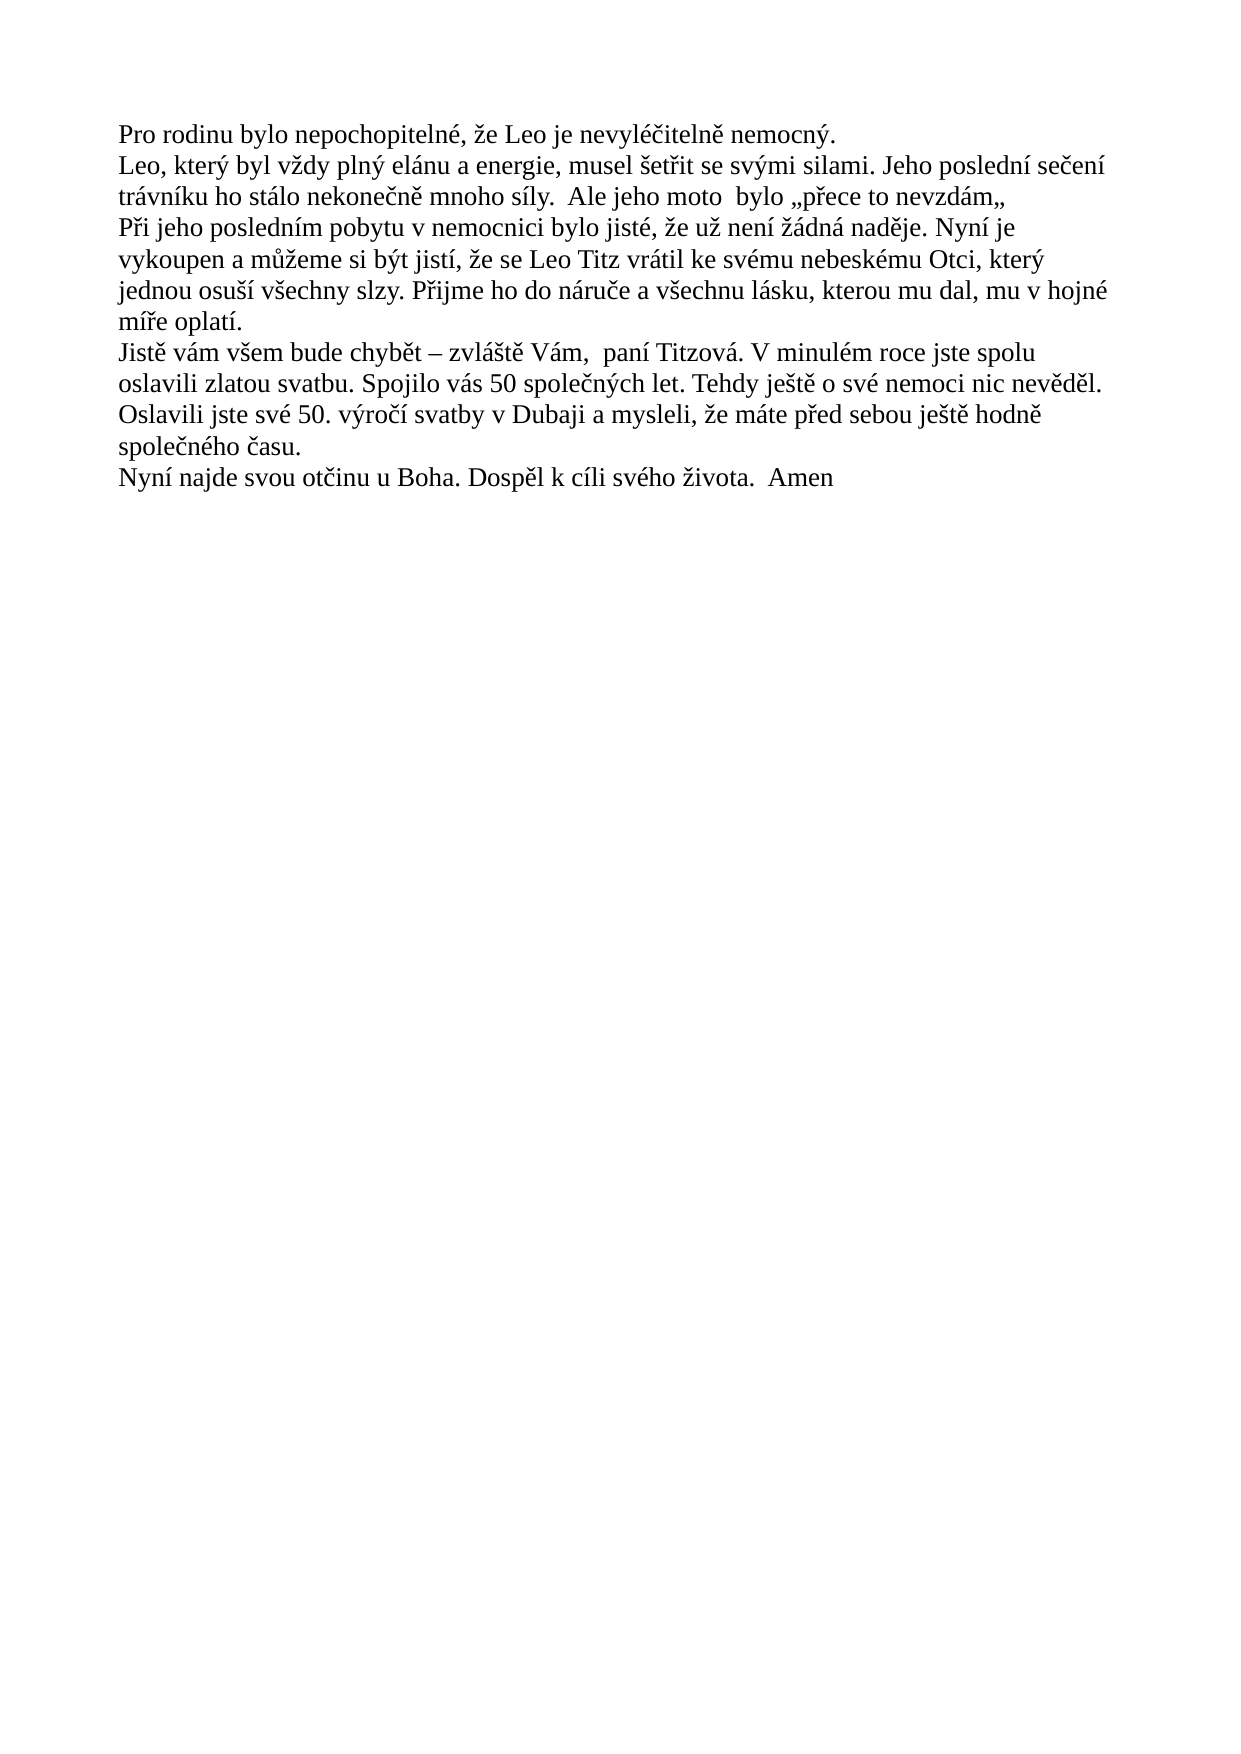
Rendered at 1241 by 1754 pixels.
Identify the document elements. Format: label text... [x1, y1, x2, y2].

text Pro rodinu bylo nepochopitelné, že Leo je nevyléčitelně nemocný. [118, 118, 1122, 149]
text Leo, který byl vždy plný elánu a energie, musel šetřit se svými silami. Jeho poslední sečení trávníku ho stálo nekonečně mnoho síly. Ale jeho moto bylo „přece to nevzdám„ [118, 149, 1122, 212]
text Nyní najde svou otčinu u Boha. Dospěl k cíli svého života. Amen [118, 461, 1122, 492]
text Při jeho posledním pobytu v nemocnici bylo jisté, že už není žádná naděje. Nyní je vykoupen a můžeme si být jistí, že se Leo Titz vrátil ke svému nebeskému Otci, který jednou osuší všechny slzy. Přijme ho do náruče a všechnu lásku, kterou mu dal, mu v hojné míře oplatí. [118, 212, 1122, 336]
text Jistě vám všem bude chybět – zvláště Vám, paní Titzová. V minulém roce jste spolu oslavili zlatou svatbu. Spojilo vás 50 společných let. Tehdy ještě o své nemoci nic nevěděl. Oslavili jste své 50. výročí svatby v Dubaji a mysleli, že máte před sebou ještě hodně společného času. [118, 336, 1122, 461]
